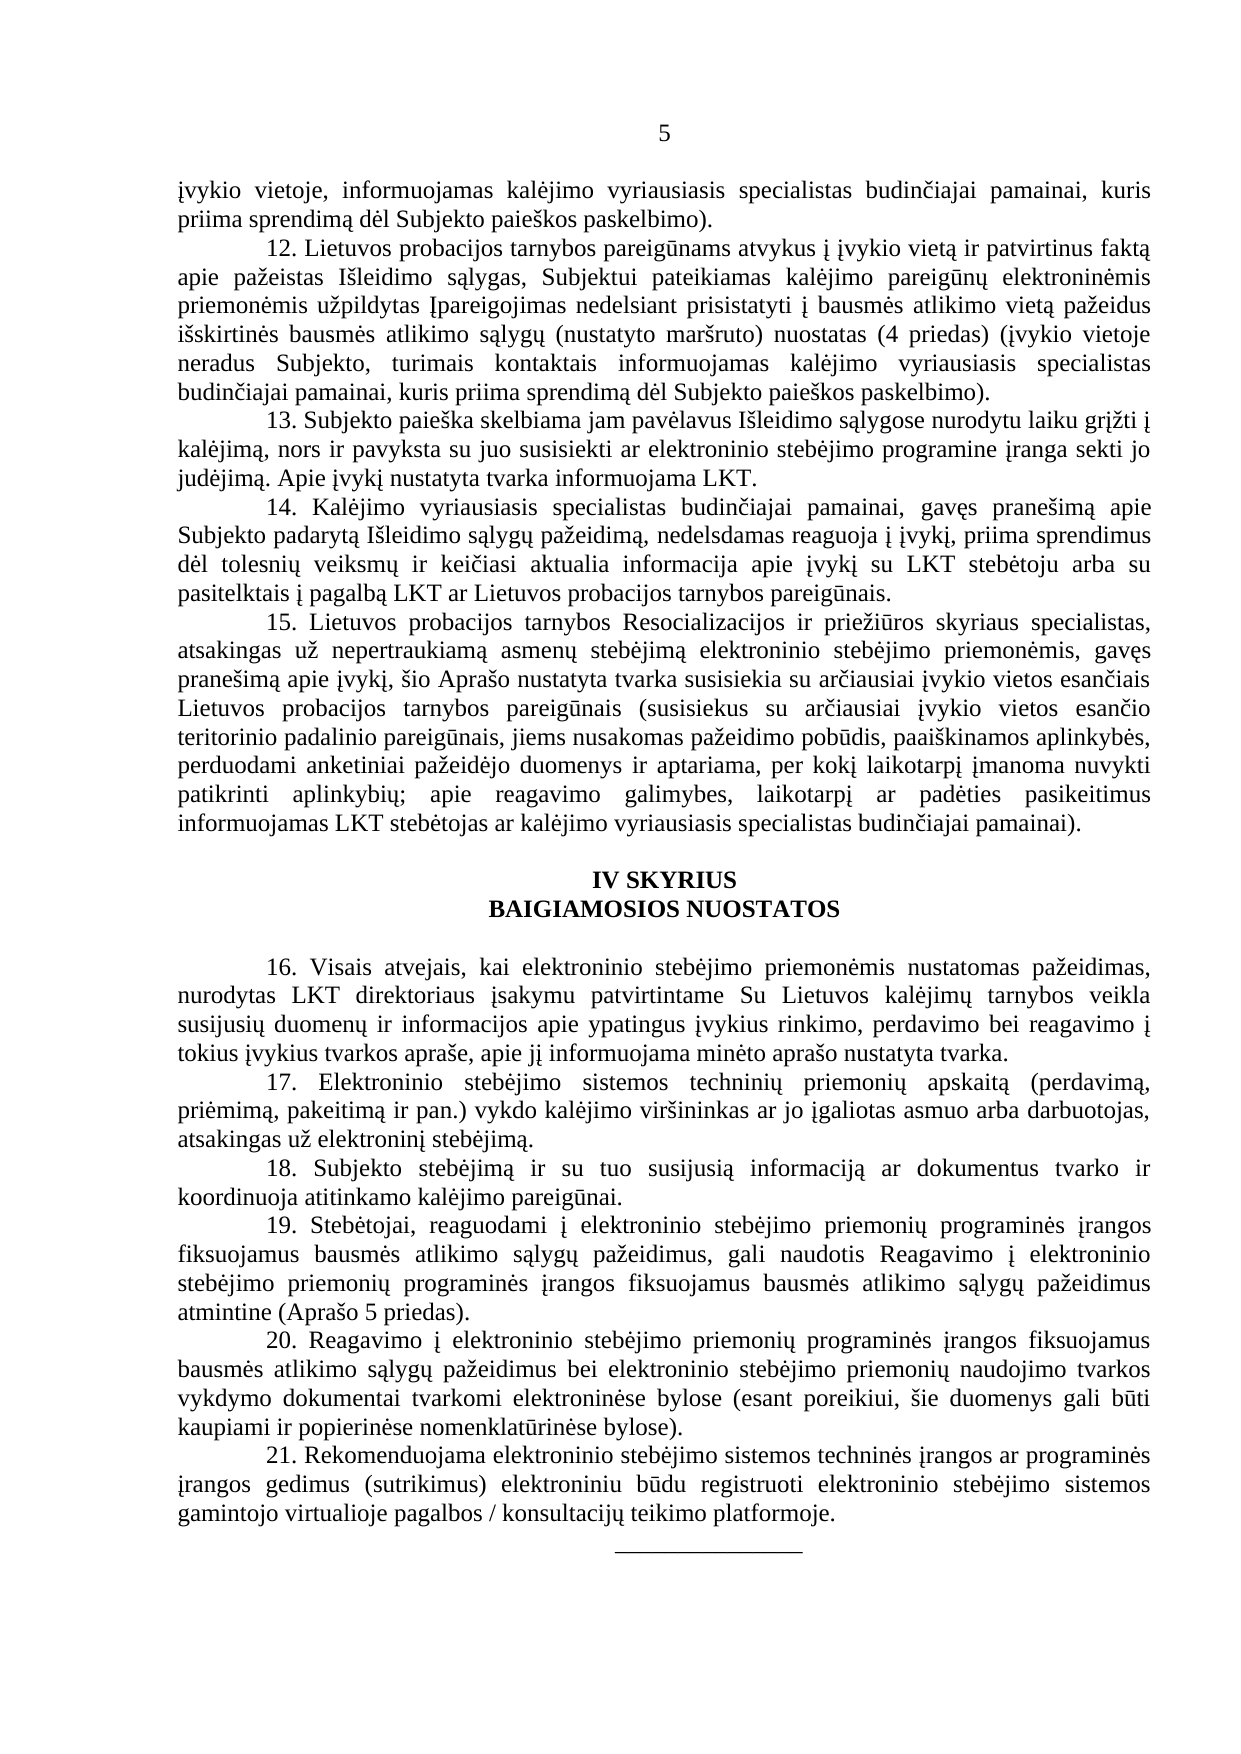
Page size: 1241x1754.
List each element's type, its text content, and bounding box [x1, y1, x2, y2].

text įvykio vietoje, informuojamas kalėjimo vyriausiasis specialistas budinčiajai pamainai, kuris priima sprendimą dėl Subjekto paieškos paskelbimo). [177, 176, 1152, 233]
text 13. Subjekto paieška skelbiama jam pavėlavus Išleidimo sąlygose nurodytu laiku grįžti į kalėjimą, nors ir pavyksta su juo susisiekti ar elektroninio stebėjimo programine įranga sekti jo judėjimą. Apie įvykį nustatyta tvarka informuojama LKT. [177, 406, 1152, 492]
text BAIGIAMOSIOS NUOSTATOS [177, 894, 1152, 923]
text _______________ [177, 1527, 1152, 1556]
text 14. Kalėjimo vyriausiasis specialistas budinčiajai pamainai, gavęs pranešimą apie Subjekto padarytą Išleidimo sąlygų pažeidimą, nedelsdamas reaguoja į įvykį, priima sprendimus dėl tolesnių veiksmų ir keičiasi aktualia informacija apie įvykį su LKT stebėtoju arba su pasitelktais į pagalbą LKT ar Lietuvos probacijos tarnybos pareigūnais. [177, 492, 1152, 607]
text 12. Lietuvos probacijos tarnybos pareigūnams atvykus į įvykio vietą ir patvirtinus faktą apie pažeistas Išleidimo sąlygas, Subjektui pateikiamas kalėjimo pareigūnų elektroninėmis priemonėmis užpildytas Įpareigojimas nedelsiant prisistatyti į bausmės atlikimo vietą pažeidus išskirtinės bausmės atlikimo sąlygų (nustatyto maršruto) nuostatas (4 priedas) (įvykio vietoje neradus Subjekto, turimais kontaktais informuojamas kalėjimo vyriausiasis specialistas budinčiajai pamainai, kuris priima sprendimą dėl Subjekto paieškos paskelbimo). [177, 233, 1152, 406]
text 18. Subjekto stebėjimą ir su tuo susijusią informaciją ar dokumentus tvarko ir koordinuoja atitinkamo kalėjimo pareigūnai. [177, 1153, 1152, 1211]
text 15. Lietuvos probacijos tarnybos Resocializacijos ir priežiūros skyriaus specialistas, atsakingas už nepertraukiamą asmenų stebėjimą elektroninio stebėjimo priemonėmis, gavęs pranešimą apie įvykį, šio Aprašo nustatyta tvarka susisiekia su arčiausiai įvykio vietos esančiais Lietuvos probacijos tarnybos pareigūnais (susisiekus su arčiausiai įvykio vietos esančio teritorinio padalinio pareigūnais, jiems nusakomas pažeidimo pobūdis, paaiškinamos aplinkybės, perduodami anketiniai pažeidėjo duomenys ir aptariama, per kokį laikotarpį įmanoma nuvykti patikrinti aplinkybių; apie reagavimo galimybes, laikotarpį ar padėties pasikeitimus informuojamas LKT stebėtojas ar kalėjimo vyriausiasis specialistas budinčiajai pamainai). [177, 607, 1152, 837]
text 17. Elektroninio stebėjimo sistemos techninių priemonių apskaitą (perdavimą, priėmimą, pakeitimą ir pan.) vykdo kalėjimo viršininkas ar jo įgaliotas asmuo arba darbuotojas, atsakingas už elektroninį stebėjimą. [177, 1067, 1152, 1153]
text 21. Rekomenduojama elektroninio stebėjimo sistemos techninės įrangos ar programinės įrangos gedimus (sutrikimus) elektroniniu būdu registruoti elektroninio stebėjimo sistemos gamintojo virtualioje pagalbos / konsultacijų teikimo platformoje. [177, 1441, 1152, 1527]
text 20. Reagavimo į elektroninio stebėjimo priemonių programinės įrangos fiksuojamus bausmės atlikimo sąlygų pažeidimus bei elektroninio stebėjimo priemonių naudojimo tvarkos vykdymo dokumentai tvarkomi elektroninėse bylose (esant poreikiui, šie duomenys gali būti kaupiami ir popierinėse nomenklatūrinėse bylose). [177, 1326, 1152, 1441]
text 19. Stebėtojai, reaguodami į elektroninio stebėjimo priemonių programinės įrangos fiksuojamus bausmės atlikimo sąlygų pažeidimus, gali naudotis Reagavimo į elektroninio stebėjimo priemonių programinės įrangos fiksuojamus bausmės atlikimo sąlygų pažeidimus atmintine (Aprašo 5 priedas). [177, 1211, 1152, 1326]
text 16. Visais atvejais, kai elektroninio stebėjimo priemonėmis nustatomas pažeidimas, nurodytas LKT direktoriaus įsakymu patvirtintame Su Lietuvos kalėjimų tarnybos veikla susijusių duomenų ir informacijos apie ypatingus įvykius rinkimo, perdavimo bei reagavimo į tokius įvykius tvarkos apraše, apie jį informuojama minėto aprašo nustatyta tvarka. [177, 952, 1152, 1067]
text IV SKYRIUS [177, 866, 1152, 894]
